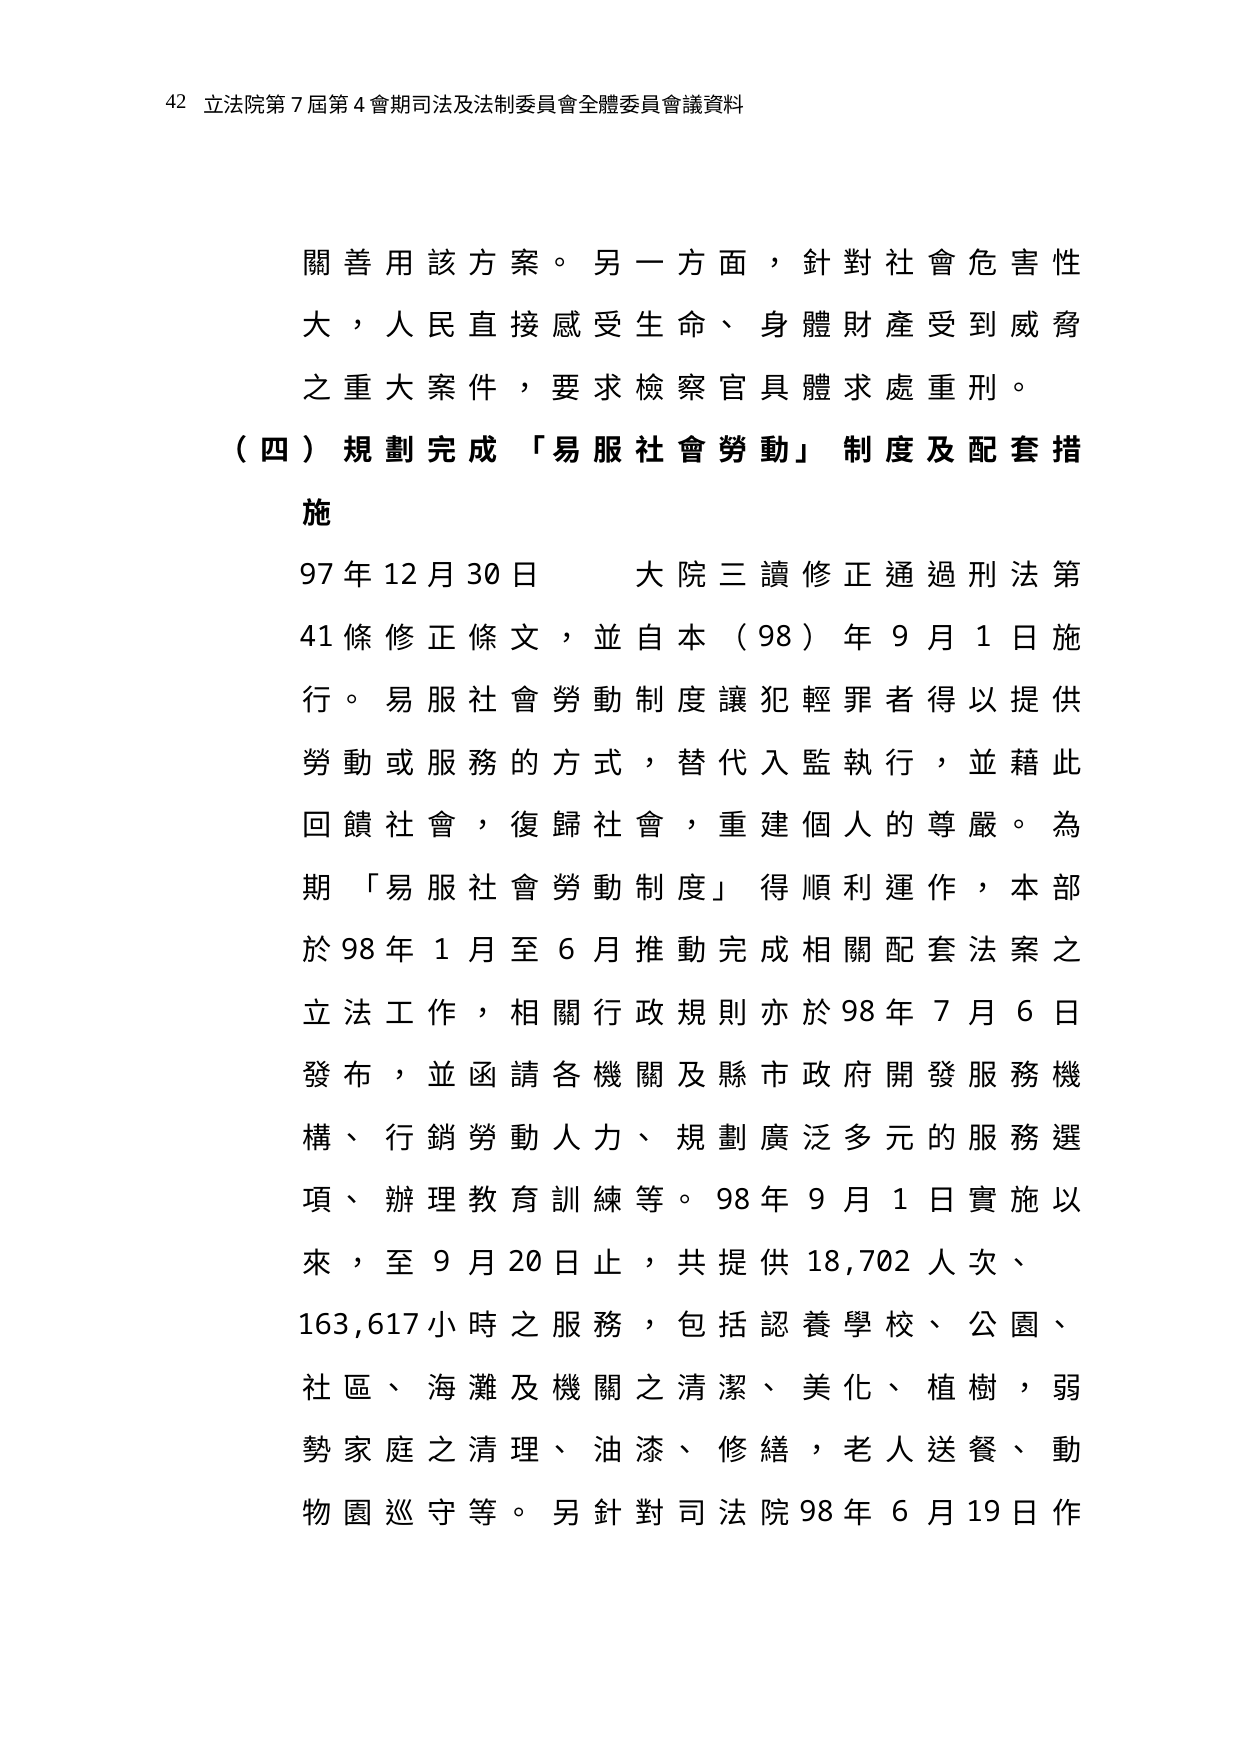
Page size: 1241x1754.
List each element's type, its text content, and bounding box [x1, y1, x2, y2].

text （四）規劃完成「易服社會勞動」制度及配套措施 [199, 406, 1087, 531]
text 97年12月30日 大院三讀修正通過刑法第41條修正條文，並自本（98）年9月1日施行。易服社會勞動制度讓犯輕罪者得以提供勞動或服務的方式，替代入監執行，並藉此回饋社會，復歸社會，重建個人的尊嚴。為期「易服社會勞動制度」得順利運作，本部於98年1月至6月推動完成相關配套法案之立法工作，相關行政規則亦於98年7月6日發布，並函請各機關及縣市政府開發服務機構、行銷勞動人力、規劃廣泛多元的服務選項、辦理教育訓練等。98年9月1日實施以來，至9月20日止，共提供18,702人次、163,617小時之服務，包括認養學校、公園、社區、海灘及機關之清潔、美化、植樹，弱勢家庭之清理、油漆、修繕，老人送餐、動物園巡守等。另針對司法院98年6月19日作 [287, 531, 1087, 1594]
text 關善用該方案。另一方面，針對社會危害性大，人民直接感受生命、身體財產受到威脅之重大案件，要求檢察官具體求處重刑。 [287, 219, 1087, 406]
